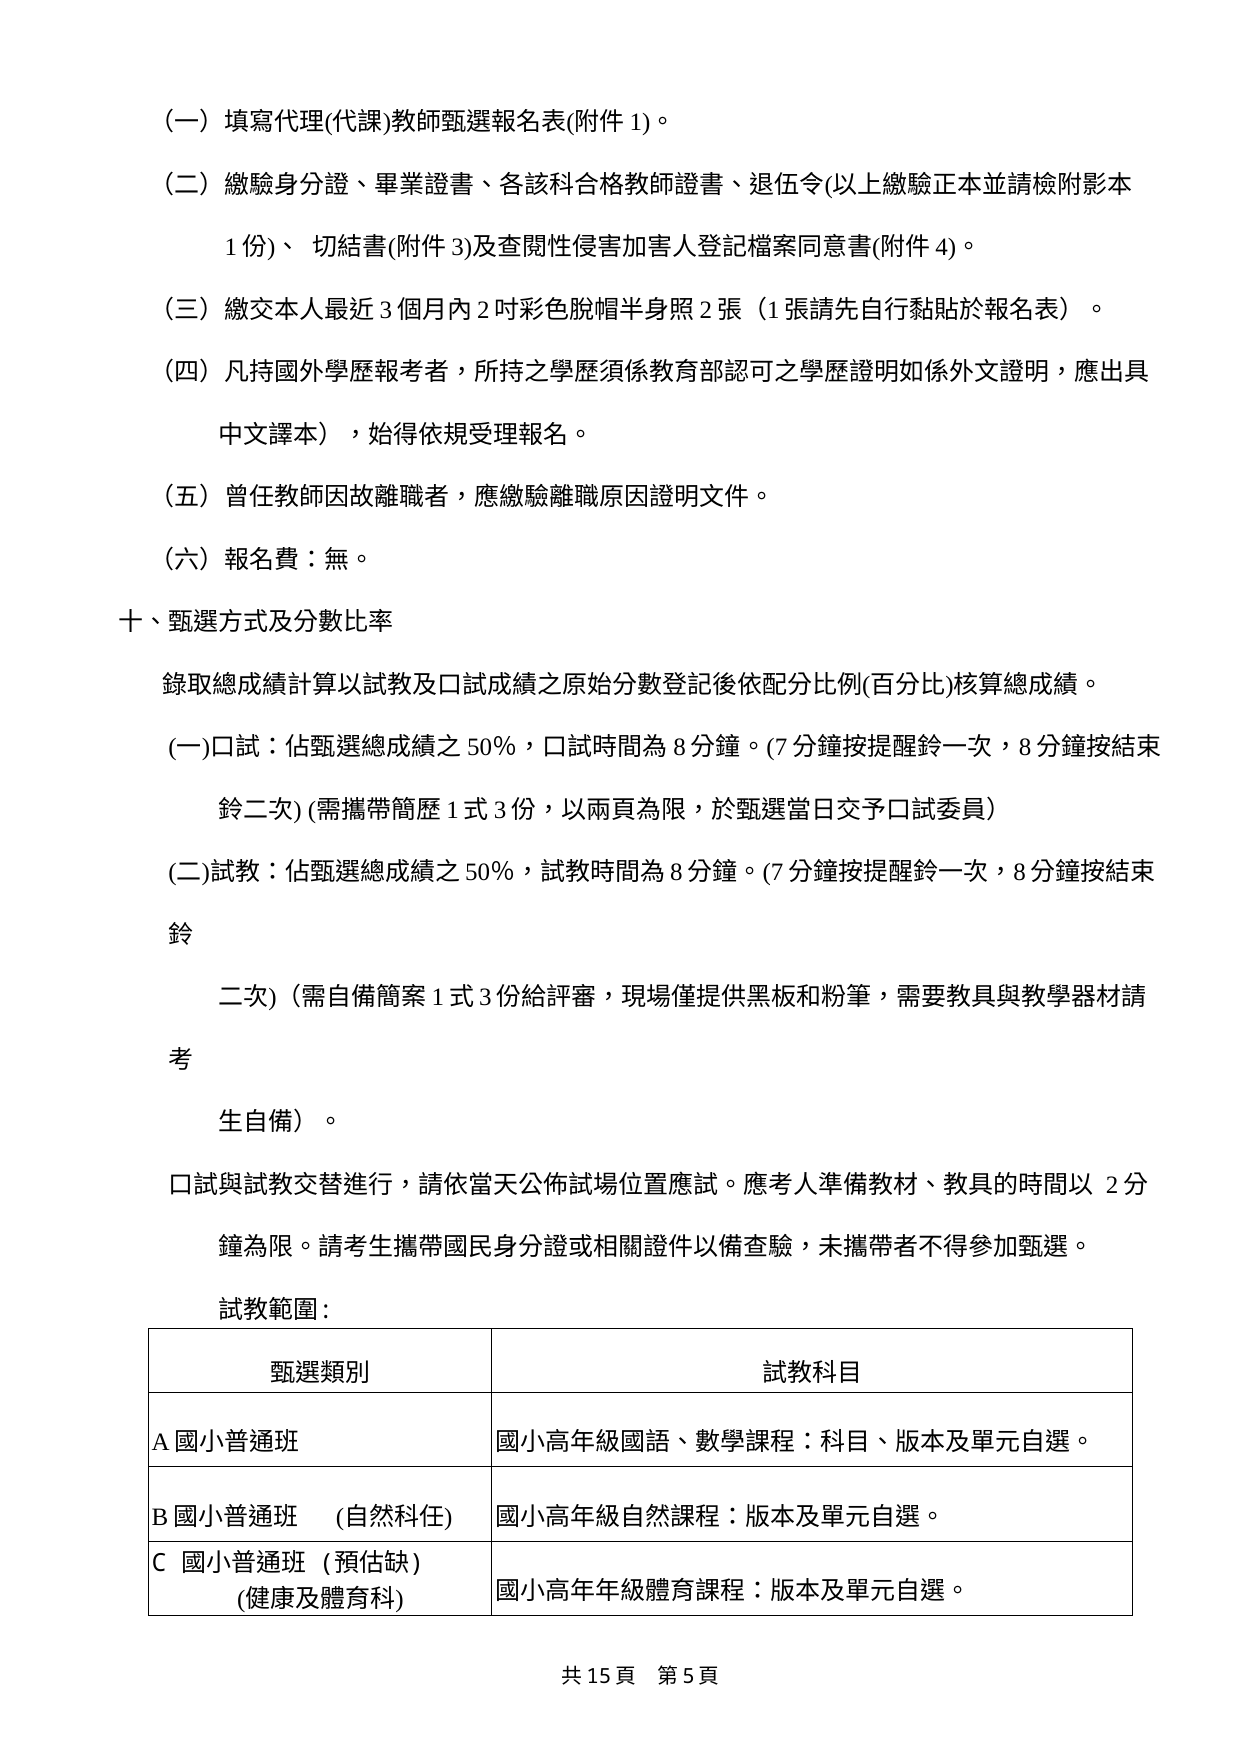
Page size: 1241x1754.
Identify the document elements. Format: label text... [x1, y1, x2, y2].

table_cell 國小高年年級體育課程：版本及單元自選。 [492, 1542, 1132, 1615]
table_cell 國小高年級國語、數學課程：科目、版本及單元自選。 [492, 1393, 1132, 1466]
table_cell A國小普通班 [149, 1393, 491, 1466]
text （三）繳交本人最近3個月內2吋彩色脫帽半身照2張（1張請先自行黏貼於報名表）。 [118, 266, 1162, 328]
text 口試與試教交替進行，請依當天公佈試場位置應試。應考人準備教材、教具的時間以 2分鐘為限。請考生攜帶國民身分證或相關證件以備查驗，未攜帶者不得參加甄選。 試教範圍: [168, 1141, 1162, 1328]
text 1份)、 切結書(附件3)及查閱性侵害加害人登記檔案同意書(附件4)。 [118, 203, 1162, 266]
table_header 甄選類別 [149, 1329, 491, 1392]
text 生自備）。 [168, 1078, 1162, 1141]
text (二)試教：佔甄選總成績之50％，試教時間為8分鐘。(7分鐘按提醒鈴一次，8分鐘按結束鈴 [168, 828, 1162, 953]
text (一)口試：佔甄選總成績之50％，口試時間為8分鐘。(7分鐘按提醒鈴一次，8分鐘按結束鈴二次) (需攜帶簡歷1式3份，以兩頁為限，於甄選當日交予口試委員） [168, 703, 1162, 828]
text 中文譯本），始得依規受理報名。 [118, 391, 1162, 453]
text （一）填寫代理(代課)教師甄選報名表(附件1)。 [118, 78, 1162, 141]
table_header 試教科目 [492, 1329, 1132, 1392]
text （四）凡持國外學歷報考者，所持之學歷須係教育部認可之學歷證明如係外文證明，應出具 [118, 328, 1162, 391]
table_cell B國小普通班 (自然科任) [149, 1467, 491, 1541]
text （二）繳驗身分證、畢業證書、各該科合格教師證書、退伍令(以上繳驗正本並請檢附影本 [118, 141, 1162, 203]
text 十、甄選方式及分數比率 [118, 578, 1162, 641]
text 二次)（需自備簡案1式3份給評審，現場僅提供黑板和粉筆，需要教具與教學器材請考 [168, 953, 1162, 1078]
text （六）報名費：無。 [118, 516, 1162, 578]
table_cell 國小高年級自然課程：版本及單元自選。 [492, 1467, 1132, 1541]
text 錄取總成績計算以試教及口試成績之原始分數登記後依配分比例(百分比)核算總成績。 [118, 641, 1162, 703]
table_cell C 國小普通班 (預估缺) (健康及體育科) [149, 1542, 491, 1615]
text （五）曾任教師因故離職者，應繳驗離職原因證明文件。 [118, 453, 1162, 516]
